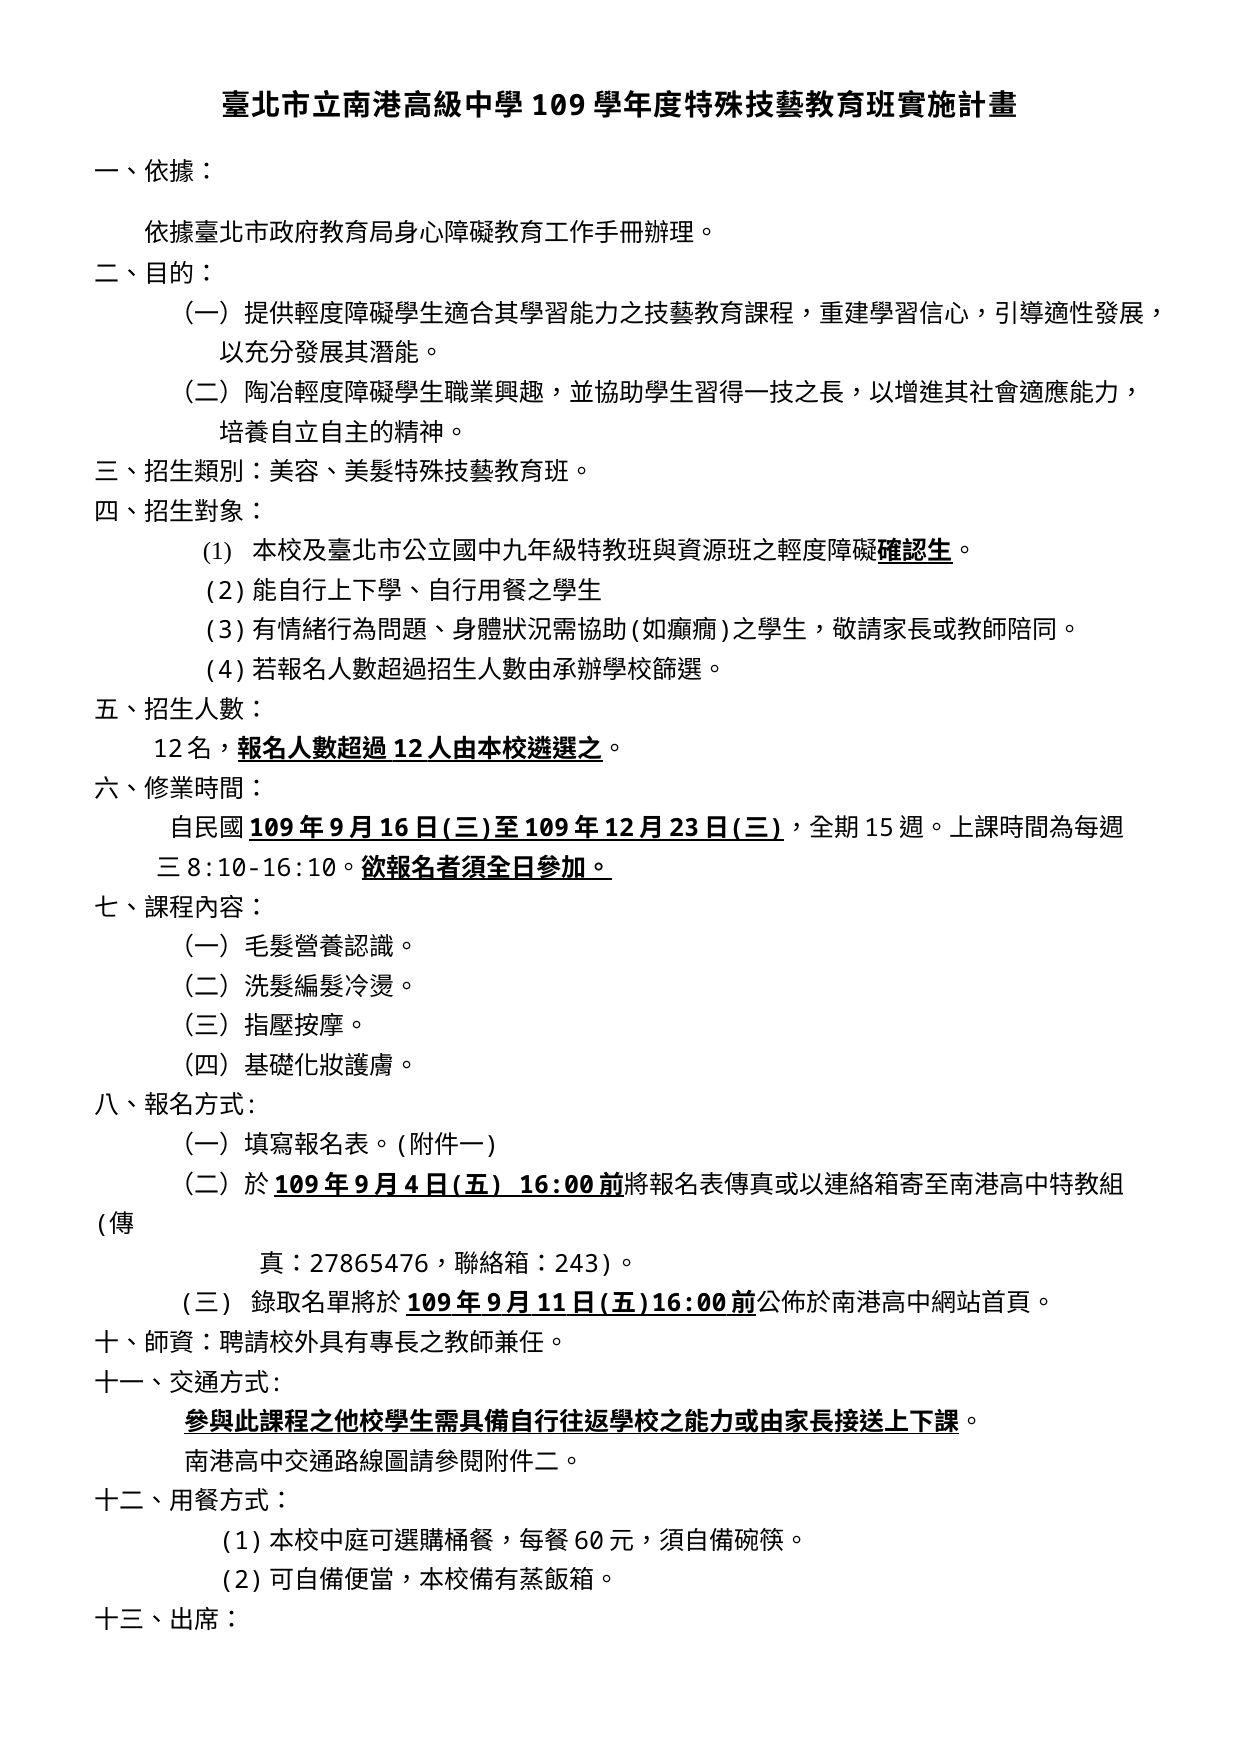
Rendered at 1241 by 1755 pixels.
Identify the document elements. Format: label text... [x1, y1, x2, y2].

text 真：27865476，聯絡箱：243)。 [94, 1241, 1144, 1280]
text （二）陶冶輕度障礙學生職業興趣，並協助學生習得一技之長，以增進其社會適應能力，培養自立自主的精神。 [94, 370, 1144, 449]
text 參與此課程之他校學生需具備自行往返學校之能力或由家長接送上下課。 [94, 1399, 1144, 1438]
list 本校及臺北市公立國中九年級特教班與資源班之輕度障礙確認生。 [203, 528, 1144, 568]
text 臺北市立南港高級中學109學年度特殊技藝教育班實施計畫 [94, 74, 1144, 124]
text （二）於109年9月4日(五) 16:00前將報名表傳真或以連絡箱寄至南港高中特教組(傳 [94, 1161, 1144, 1241]
list 本校中庭可選購桶餐，每餐60元，須自備碗筷。 [219, 1518, 1144, 1557]
text （一）填寫報名表。(附件一) [94, 1122, 1144, 1161]
text 南港高中交通路線圖請參閱附件二。 [94, 1438, 1144, 1478]
text 八、報名方式: [94, 1082, 1144, 1122]
text 十一、交通方式: [94, 1359, 1144, 1399]
list 有情緒行為問題、身體狀況需協助(如癲癇)之學生，敬請家長或教師陪同。 [203, 607, 1144, 647]
text 一、依據： [94, 149, 1144, 188]
text 六、修業時間： [94, 766, 1144, 805]
text （四）基礎化妝護膚。 [94, 1043, 1144, 1082]
text （一）毛髮營養認識。 [94, 924, 1144, 963]
text （一）提供輕度障礙學生適合其學習能力之技藝教育課程，重建學習信心，引導適性發展，以充分發展其潛能。 [94, 291, 1144, 370]
text 二、目的： [94, 251, 1144, 291]
text （三）指壓按摩。 [94, 1003, 1144, 1043]
text 五、招生人數： [94, 686, 1144, 726]
text 十、師資：聘請校外具有專長之教師兼任。 [94, 1320, 1144, 1359]
list 若報名人數超過招生人數由承辦學校篩選。 [203, 647, 1144, 686]
text 依據臺北市政府教育局身心障礙教育工作手冊辦理。 [144, 188, 1144, 251]
text 十三、出席： [94, 1597, 1144, 1636]
text 十二、用餐方式： [94, 1478, 1144, 1518]
text 12名，報名人數超過12人由本校遴選之。 [153, 726, 1144, 766]
text (三) 錄取名單將於109年9月11日(五)16:00前公佈於南港高中網站首頁。 [119, 1280, 1144, 1320]
text 自民國109年9月16日(三)至109年12月23日(三)，全期15週。上課時間為每週三8:10-16:10。欲報名者須全日參加。 [94, 805, 1144, 884]
text 四、招生對象： [94, 488, 1144, 528]
text 三、招生類別：美容、美髮特殊技藝教育班。 [94, 449, 1144, 488]
list 能自行上下學、自行用餐之學生 [203, 568, 1144, 607]
text （二）洗髮編髮冷燙。 [94, 963, 1144, 1003]
text 七、課程內容： [94, 884, 1144, 924]
list 可自備便當，本校備有蒸飯箱。 [219, 1557, 1144, 1597]
